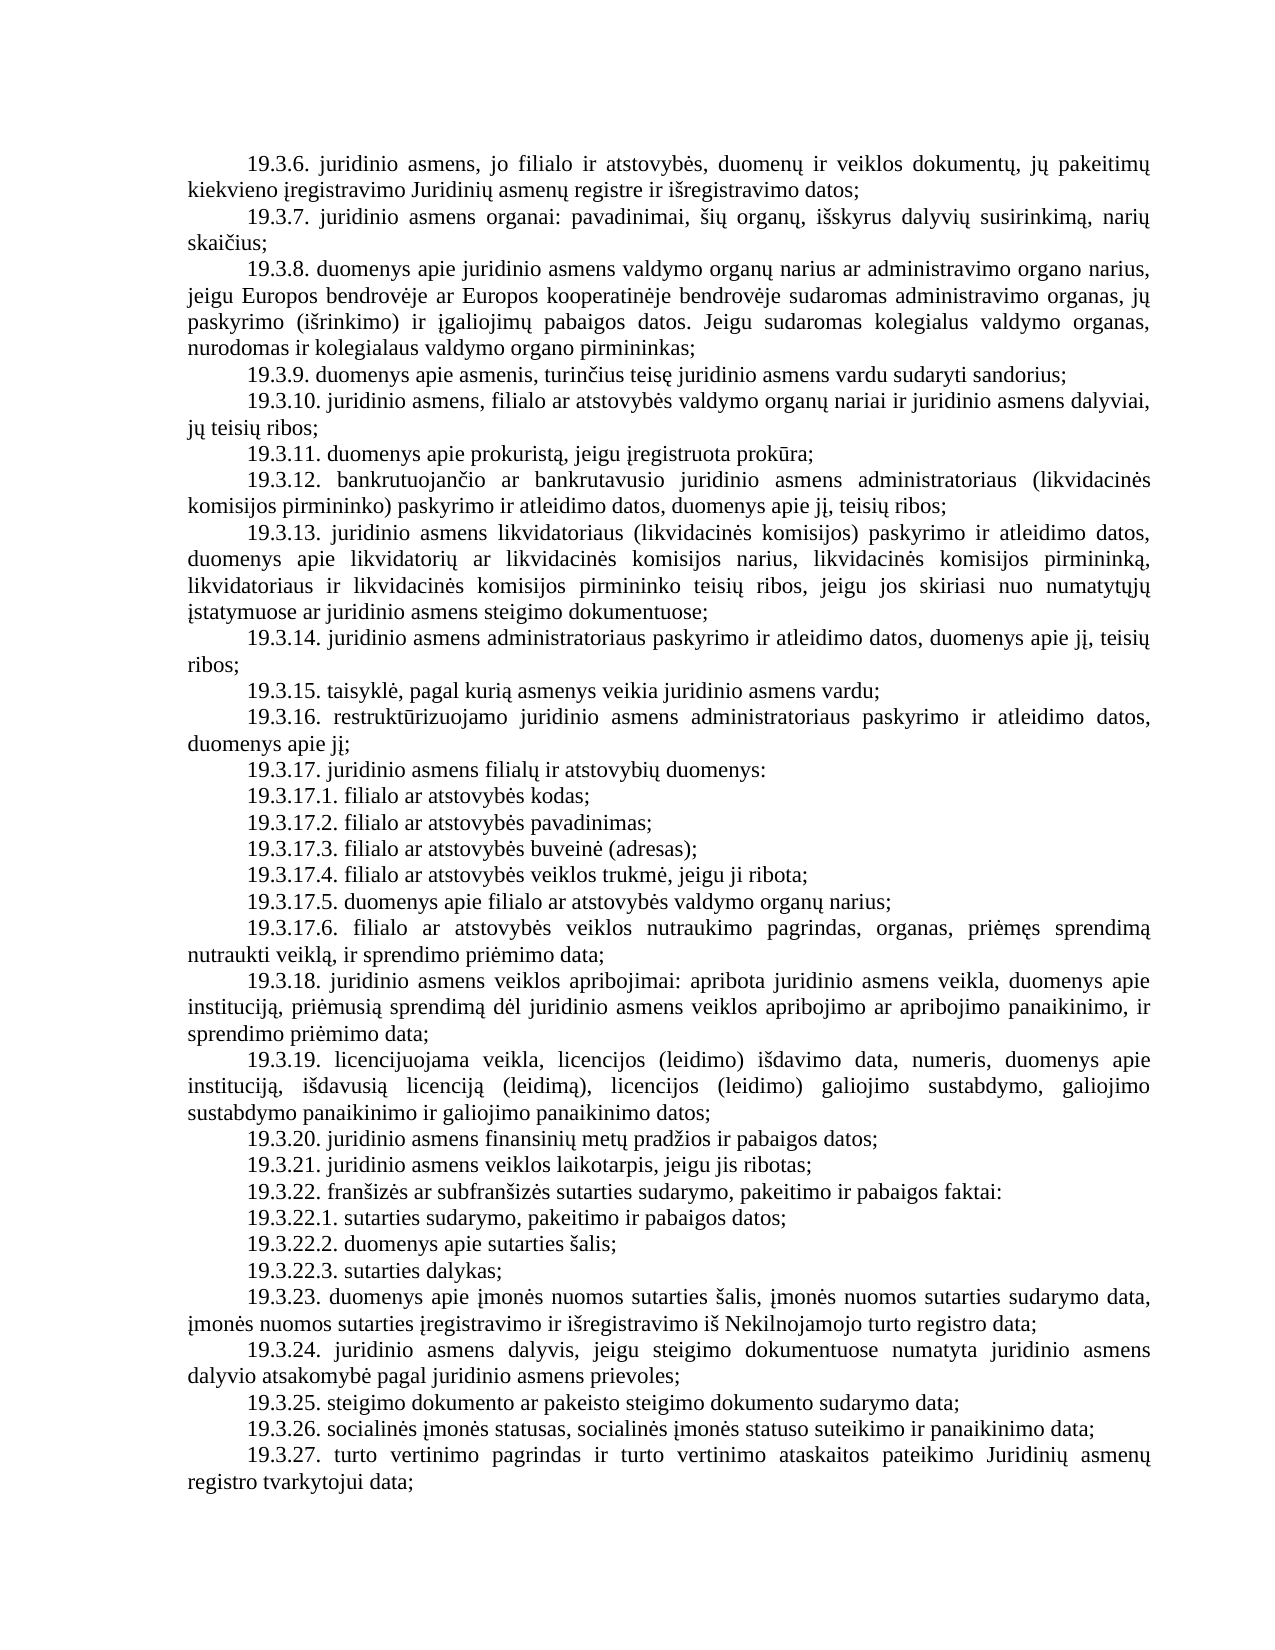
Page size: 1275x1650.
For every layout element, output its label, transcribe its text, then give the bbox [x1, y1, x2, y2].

text 19.3.17.2. filialo ar atstovybės pavadinimas; [187, 809, 1152, 835]
text 19.3.22.3. sutarties dalykas; [187, 1257, 1152, 1283]
text 19.3.12. bankrutuojančio ar bankrutavusio juridinio asmens administratoriaus (likvidacinės komisijos pirmininko) paskyrimo ir atleidimo datos, duomenys apie jį, teisių ribos; [187, 466, 1152, 519]
text 19.3.23. duomenys apie įmonės nuomos sutarties šalis, įmonės nuomos sutarties sudarymo data, įmonės nuomos sutarties įregistravimo ir išregistravimo iš Nekilnojamojo turto registro data; [187, 1283, 1152, 1336]
text 19.3.21. juridinio asmens veiklos laikotarpis, jeigu jis ribotas; [187, 1151, 1152, 1178]
text 19.3.19. licencijuojama veikla, licencijos (leidimo) išdavimo data, numeris, duomenys apie instituciją, išdavusią licenciją (leidimą), licencijos (leidimo) galiojimo sustabdymo, galiojimo sustabdymo panaikinimo ir galiojimo panaikinimo datos; [187, 1046, 1152, 1125]
text 19.3.10. juridinio asmens, filialo ar atstovybės valdymo organų nariai ir juridinio asmens dalyviai, jų teisių ribos; [187, 387, 1152, 440]
text 19.3.22.2. duomenys apie sutarties šalis; [187, 1231, 1152, 1257]
text 19.3.17.1. filialo ar atstovybės kodas; [187, 782, 1152, 809]
text 19.3.17. juridinio asmens filialų ir atstovybių duomenys: [187, 756, 1152, 782]
text 19.3.11. duomenys apie prokuristą, jeigu įregistruota prokūra; [187, 440, 1152, 466]
text 19.3.25. steigimo dokumento ar pakeisto steigimo dokumento sudarymo data; [187, 1389, 1152, 1415]
text 19.3.15. taisyklė, pagal kurią asmenys veikia juridinio asmens vardu; [187, 677, 1152, 703]
text 19.3.27. turto vertinimo pagrindas ir turto vertinimo ataskaitos pateikimo Juridinių asmenų registro tvarkytojui data; [187, 1441, 1152, 1494]
text 19.3.20. juridinio asmens finansinių metų pradžios ir pabaigos datos; [187, 1125, 1152, 1151]
text 19.3.13. juridinio asmens likvidatoriaus (likvidacinės komisijos) paskyrimo ir atleidimo datos, duomenys apie likvidatorių ar likvidacinės komisijos narius, likvidacinės komisijos pirmininką, likvidatoriaus ir likvidacinės komisijos pirmininko teisių ribos, jeigu jos skiriasi nuo numatytųjų įstatymuose ar juridinio asmens steigimo dokumentuose; [187, 519, 1152, 624]
text 19.3.22. franšizės ar subfranšizės sutarties sudarymo, pakeitimo ir pabaigos faktai: [187, 1178, 1152, 1204]
text 19.3.22.1. sutarties sudarymo, pakeitimo ir pabaigos datos; [187, 1204, 1152, 1231]
text 19.3.7. juridinio asmens organai: pavadinimai, šių organų, išskyrus dalyvių susirinkimą, narių skaičius; [187, 203, 1152, 255]
text 19.3.17.3. filialo ar atstovybės buveinė (adresas); [187, 835, 1152, 862]
text 19.3.16. restruktūrizuojamo juridinio asmens administratoriaus paskyrimo ir atleidimo datos, duomenys apie jį; [187, 703, 1152, 756]
text 19.3.9. duomenys apie asmenis, turinčius teisę juridinio asmens vardu sudaryti sandorius; [187, 361, 1152, 387]
text 19.3.6. juridinio asmens, jo filialo ir atstovybės, duomenų ir veiklos dokumentų, jų pakeitimų kiekvieno įregistravimo Juridinių asmenų registre ir išregistravimo datos; [187, 150, 1152, 203]
text 19.3.14. juridinio asmens administratoriaus paskyrimo ir atleidimo datos, duomenys apie jį, teisių ribos; [187, 624, 1152, 677]
text 19.3.18. juridinio asmens veiklos apribojimai: apribota juridinio asmens veikla, duomenys apie instituciją, priėmusią sprendimą dėl juridinio asmens veiklos apribojimo ar apribojimo panaikinimo, ir sprendimo priėmimo data; [187, 967, 1152, 1046]
text 19.3.17.6. filialo ar atstovybės veiklos nutraukimo pagrindas, organas, priėmęs sprendimą nutraukti veiklą, ir sprendimo priėmimo data; [187, 914, 1152, 967]
text 19.3.26. socialinės įmonės statusas, socialinės įmonės statuso suteikimo ir panaikinimo data; [187, 1415, 1152, 1441]
text 19.3.17.5. duomenys apie filialo ar atstovybės valdymo organų narius; [187, 888, 1152, 914]
text 19.3.24. juridinio asmens dalyvis, jeigu steigimo dokumentuose numatyta juridinio asmens dalyvio atsakomybė pagal juridinio asmens prievoles; [187, 1336, 1152, 1389]
text 19.3.8. duomenys apie juridinio asmens valdymo organų narius ar administravimo organo narius, jeigu Europos bendrovėje ar Europos kooperatinėje bendrovėje sudaromas administravimo organas, jų paskyrimo (išrinkimo) ir įgaliojimų pabaigos datos. Jeigu sudaromas kolegialus valdymo organas, nurodomas ir kolegialaus valdymo organo pirmininkas; [187, 255, 1152, 361]
text 19.3.17.4. filialo ar atstovybės veiklos trukmė, jeigu ji ribota; [187, 862, 1152, 888]
